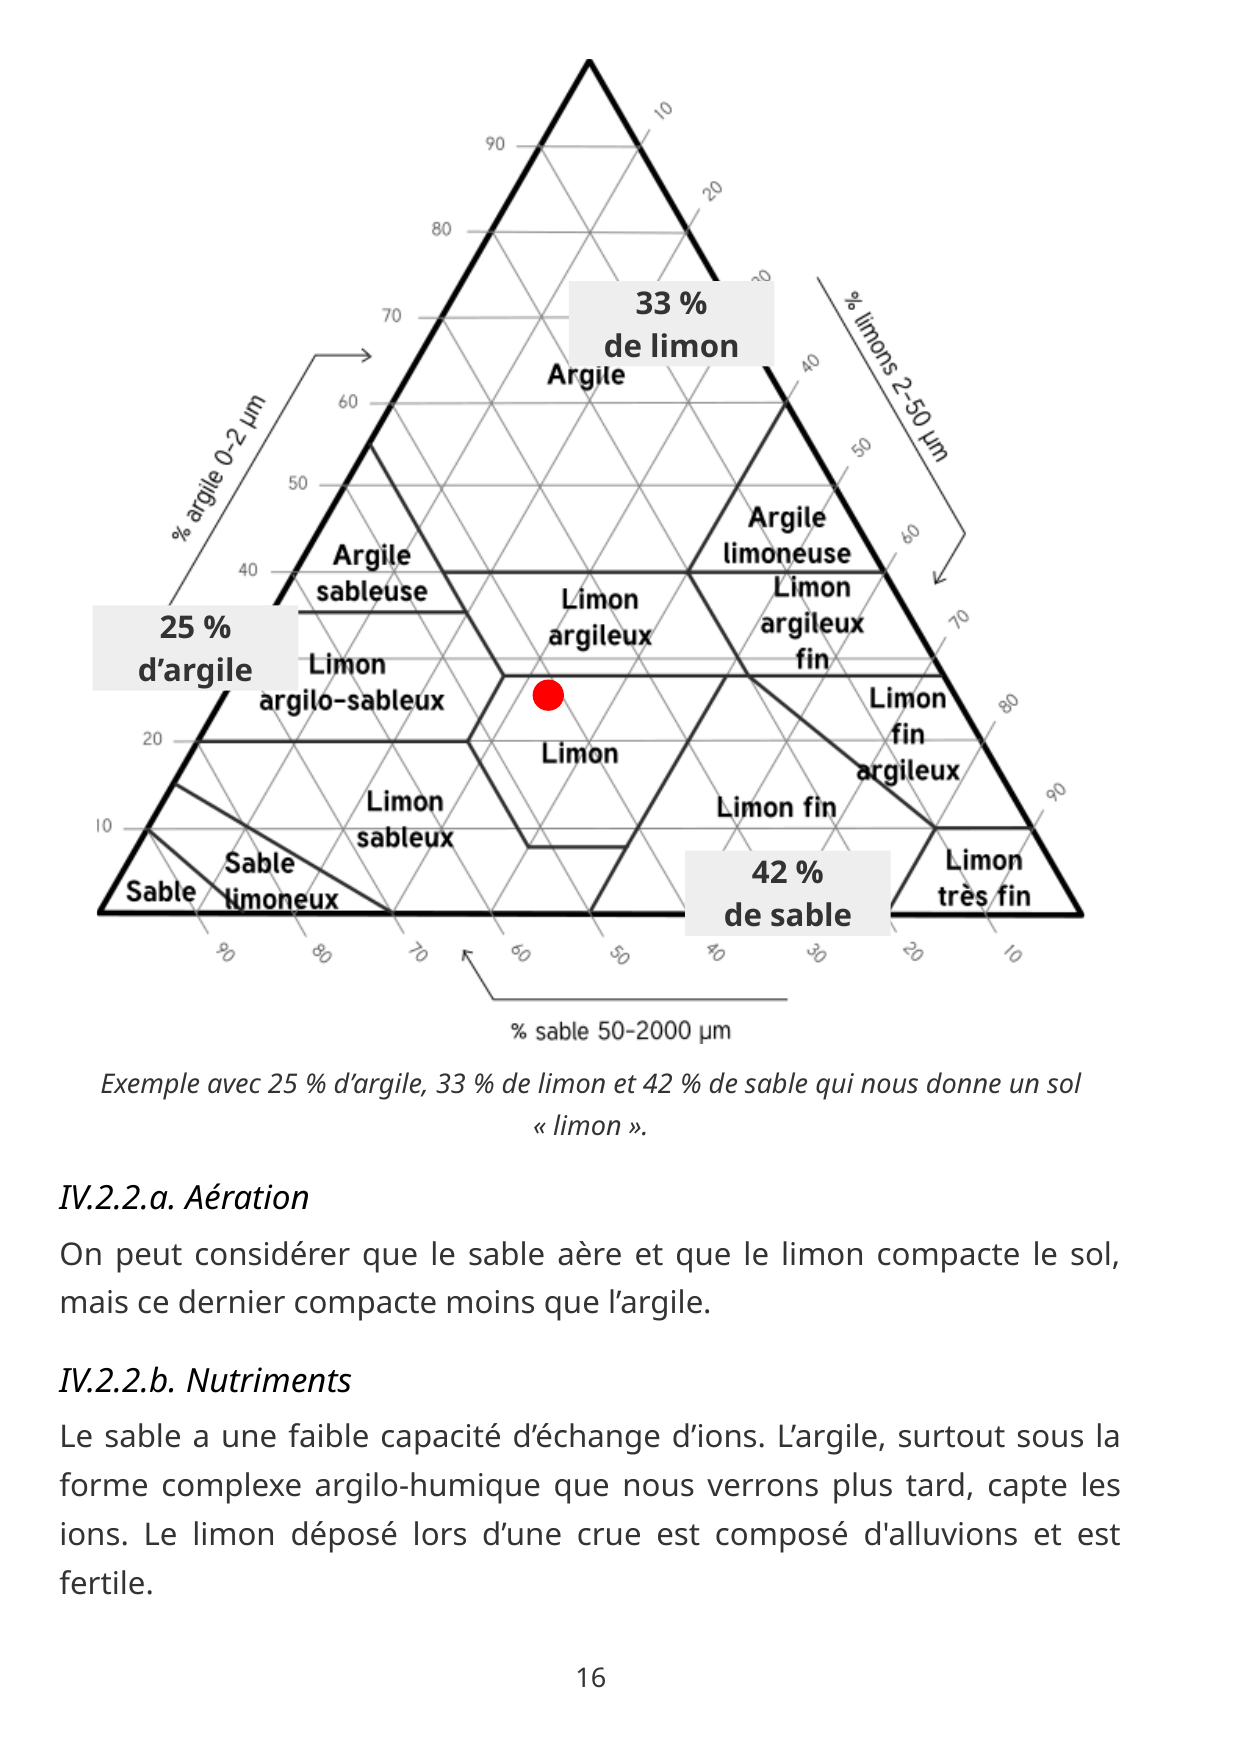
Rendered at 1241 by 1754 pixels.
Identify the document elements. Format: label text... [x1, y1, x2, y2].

text Exemple avec 25 % d’argile, 33 % de limon et 42 % de sable qui nous donne un sol « limon ». [59, 1064, 1122, 1144]
text Le sable a une faible capacité d’échange d’ions. L’argile, surtout sous la forme complexe argilo-humique que nous verrons plus tard, capte les ions. Le limon déposé lors d’une crue est composé d'alluvions et est fertile. [59, 1414, 1122, 1604]
subtitle Nutriments [59, 1356, 1122, 1402]
text On peut considérer que le sable aère et que le limon compacte le sol, mais ce dernier compacte moins que l’argile. [59, 1231, 1122, 1323]
picture [96, 59, 1085, 1044]
subtitle Aération [59, 1173, 1122, 1219]
